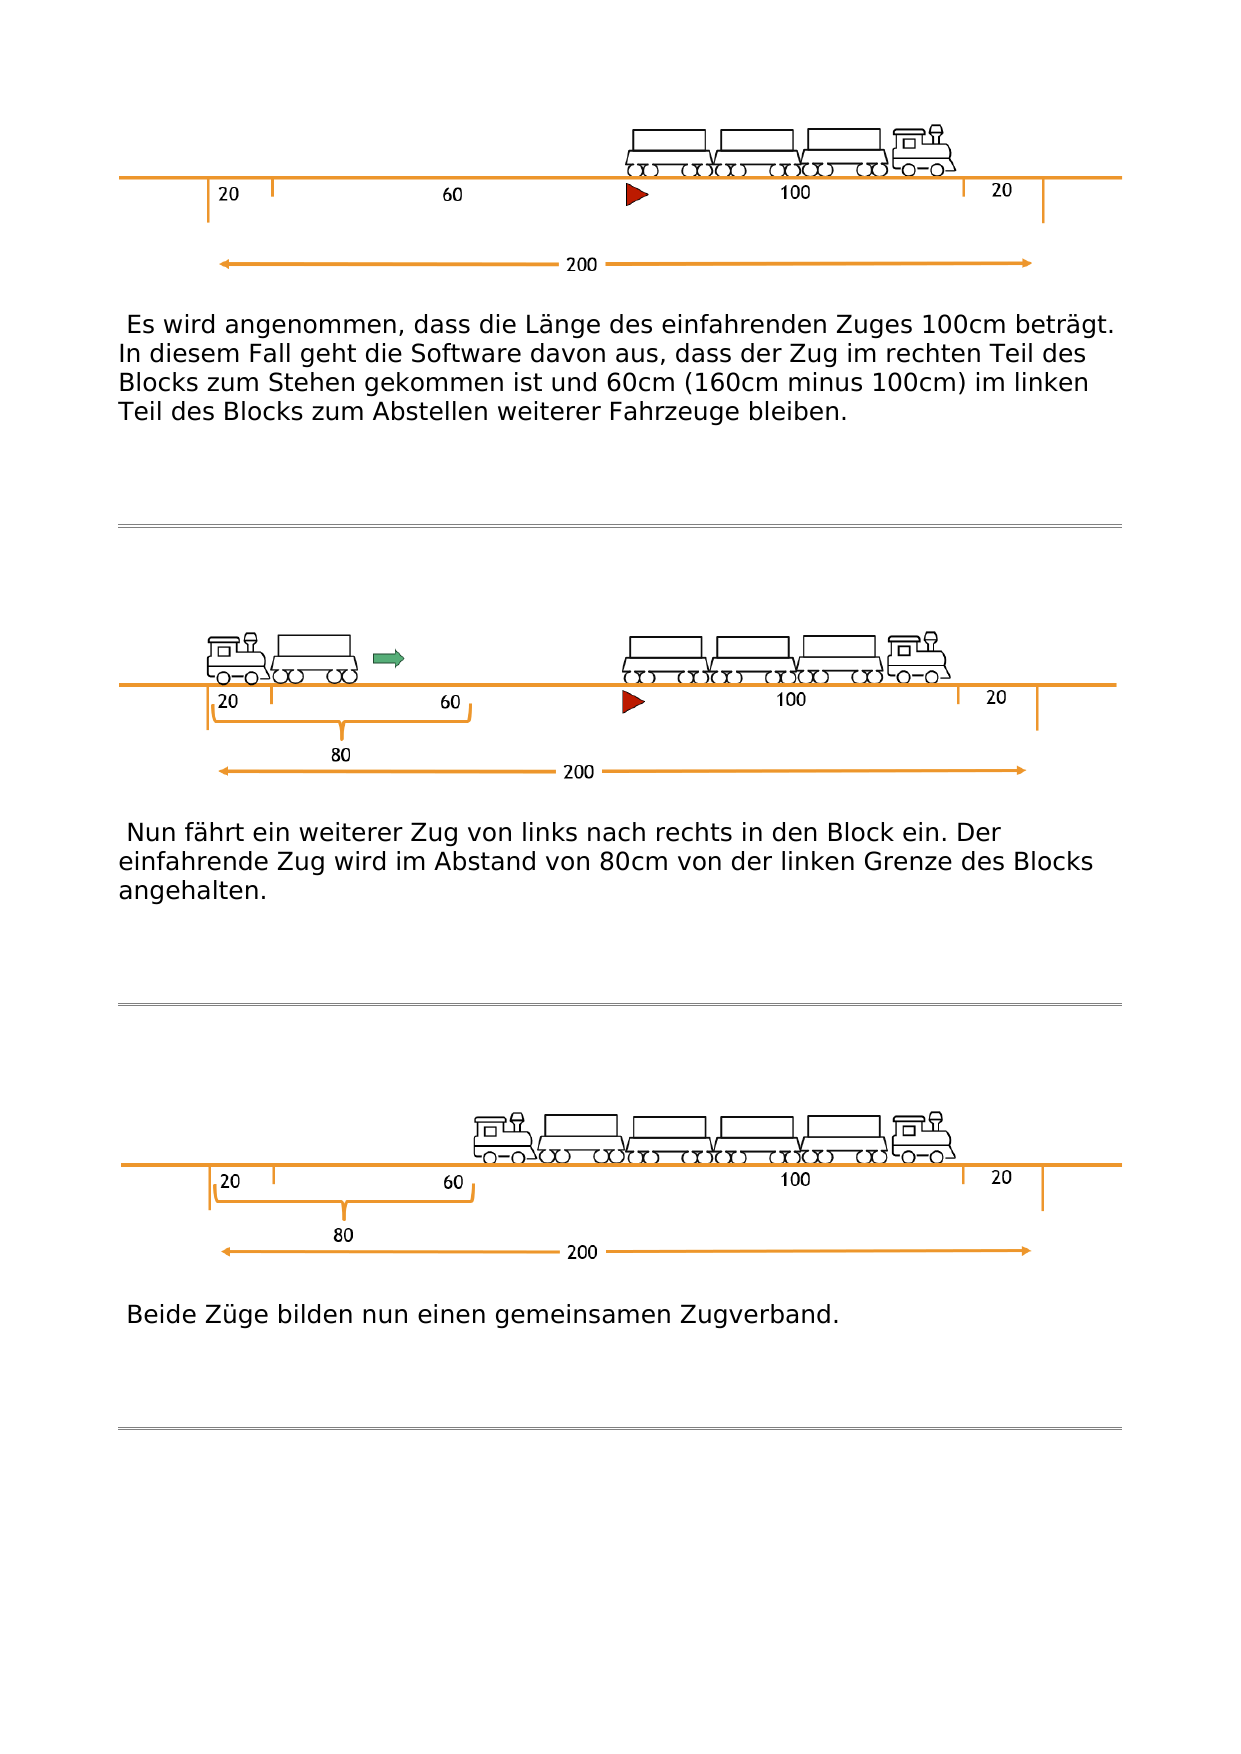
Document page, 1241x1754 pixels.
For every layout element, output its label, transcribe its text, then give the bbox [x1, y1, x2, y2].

text Beide Züge bilden nun einen gemeinsamen Zugverband. [118, 1265, 1122, 1329]
picture [118, 1106, 1123, 1265]
text Es wird angenommen, dass die Länge des einfahrenden Zuges 100cm beträgt. In diesem Fall geht die Software davon aus, dass der Zug im rechten Teil des Blocks zum Stehen gekommen ist und 60cm (160cm minus 100cm) im linken Teil des Blocks zum Abstellen weiterer Fahrzeuge bleiben. [118, 275, 1122, 427]
text Nun fährt ein weiterer Zug von links nach rechts in den Block ein. Der einfahrende Zug wird im Abstand von 80cm von der linken Grenze des Blocks angehalten. [118, 783, 1122, 905]
picture [118, 627, 1123, 783]
picture [118, 118, 1123, 275]
